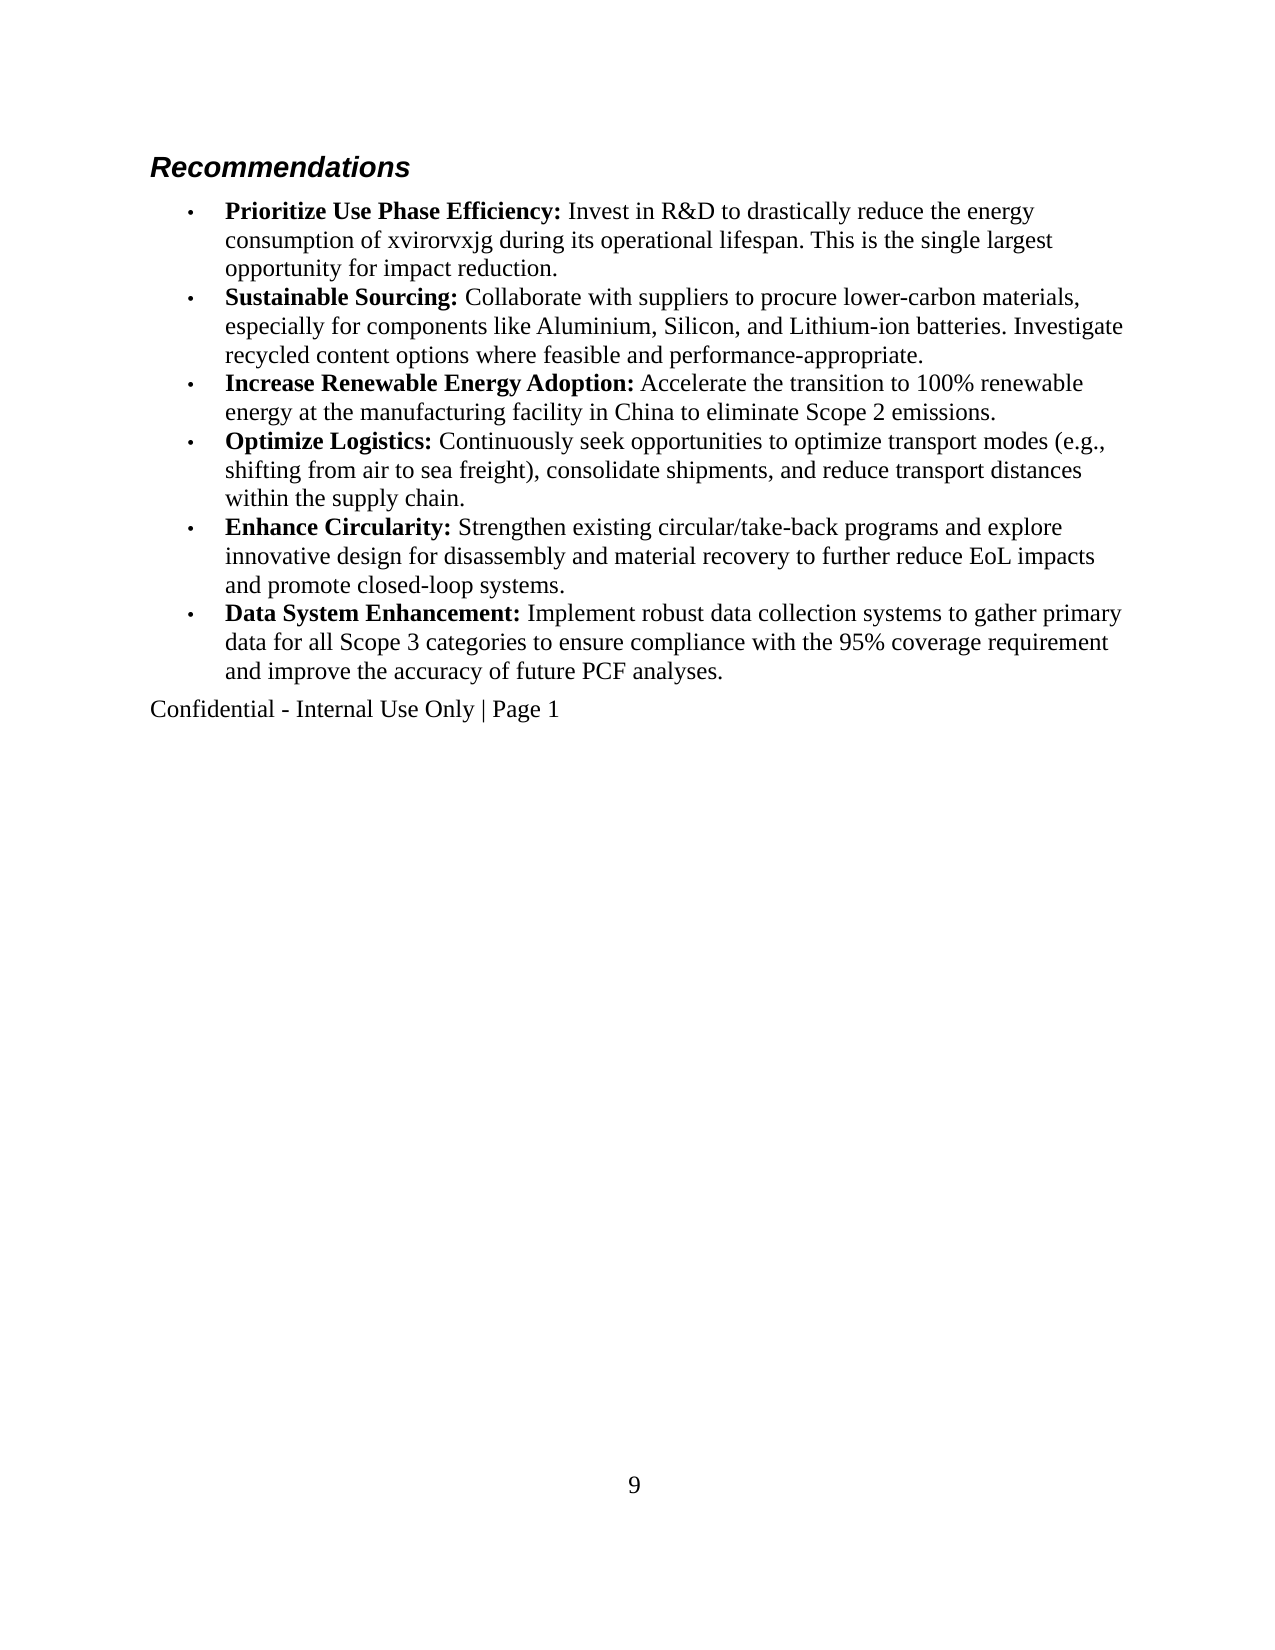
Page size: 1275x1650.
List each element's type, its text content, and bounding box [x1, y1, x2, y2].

list Prioritize Use Phase Efficiency: Invest in R&D to drastically reduce the energy consumption of xvirorvxjg during its operational lifespan. This is the single largest opportunity for impact reduction. [187, 196, 1125, 282]
list Sustainable Sourcing: Collaborate with suppliers to procure lower-carbon materials, especially for components like Aluminium, Silicon, and Lithium-ion batteries. Investigate recycled content options where feasible and performance-appropriate. [187, 282, 1125, 368]
text Confidential - Internal Use Only | Page 1 [150, 694, 1125, 722]
subtitle Recommendations [150, 150, 1125, 183]
list Optimize Logistics: Continuously seek opportunities to optimize transport modes (e.g., shifting from air to sea freight), consolidate shipments, and reduce transport distances within the supply chain. [187, 426, 1125, 512]
list Increase Renewable Energy Adoption: Accelerate the transition to 100% renewable energy at the manufacturing facility in China to eliminate Scope 2 emissions. [187, 368, 1125, 426]
list Enhance Circularity: Strengthen existing circular/take-back programs and explore innovative design for disassembly and material recovery to further reduce EoL impacts and promote closed-loop systems. [187, 512, 1125, 598]
list Data System Enhancement: Implement robust data collection systems to gather primary data for all Scope 3 categories to ensure compliance with the 95% coverage requirement and improve the accuracy of future PCF analyses. [187, 598, 1125, 685]
